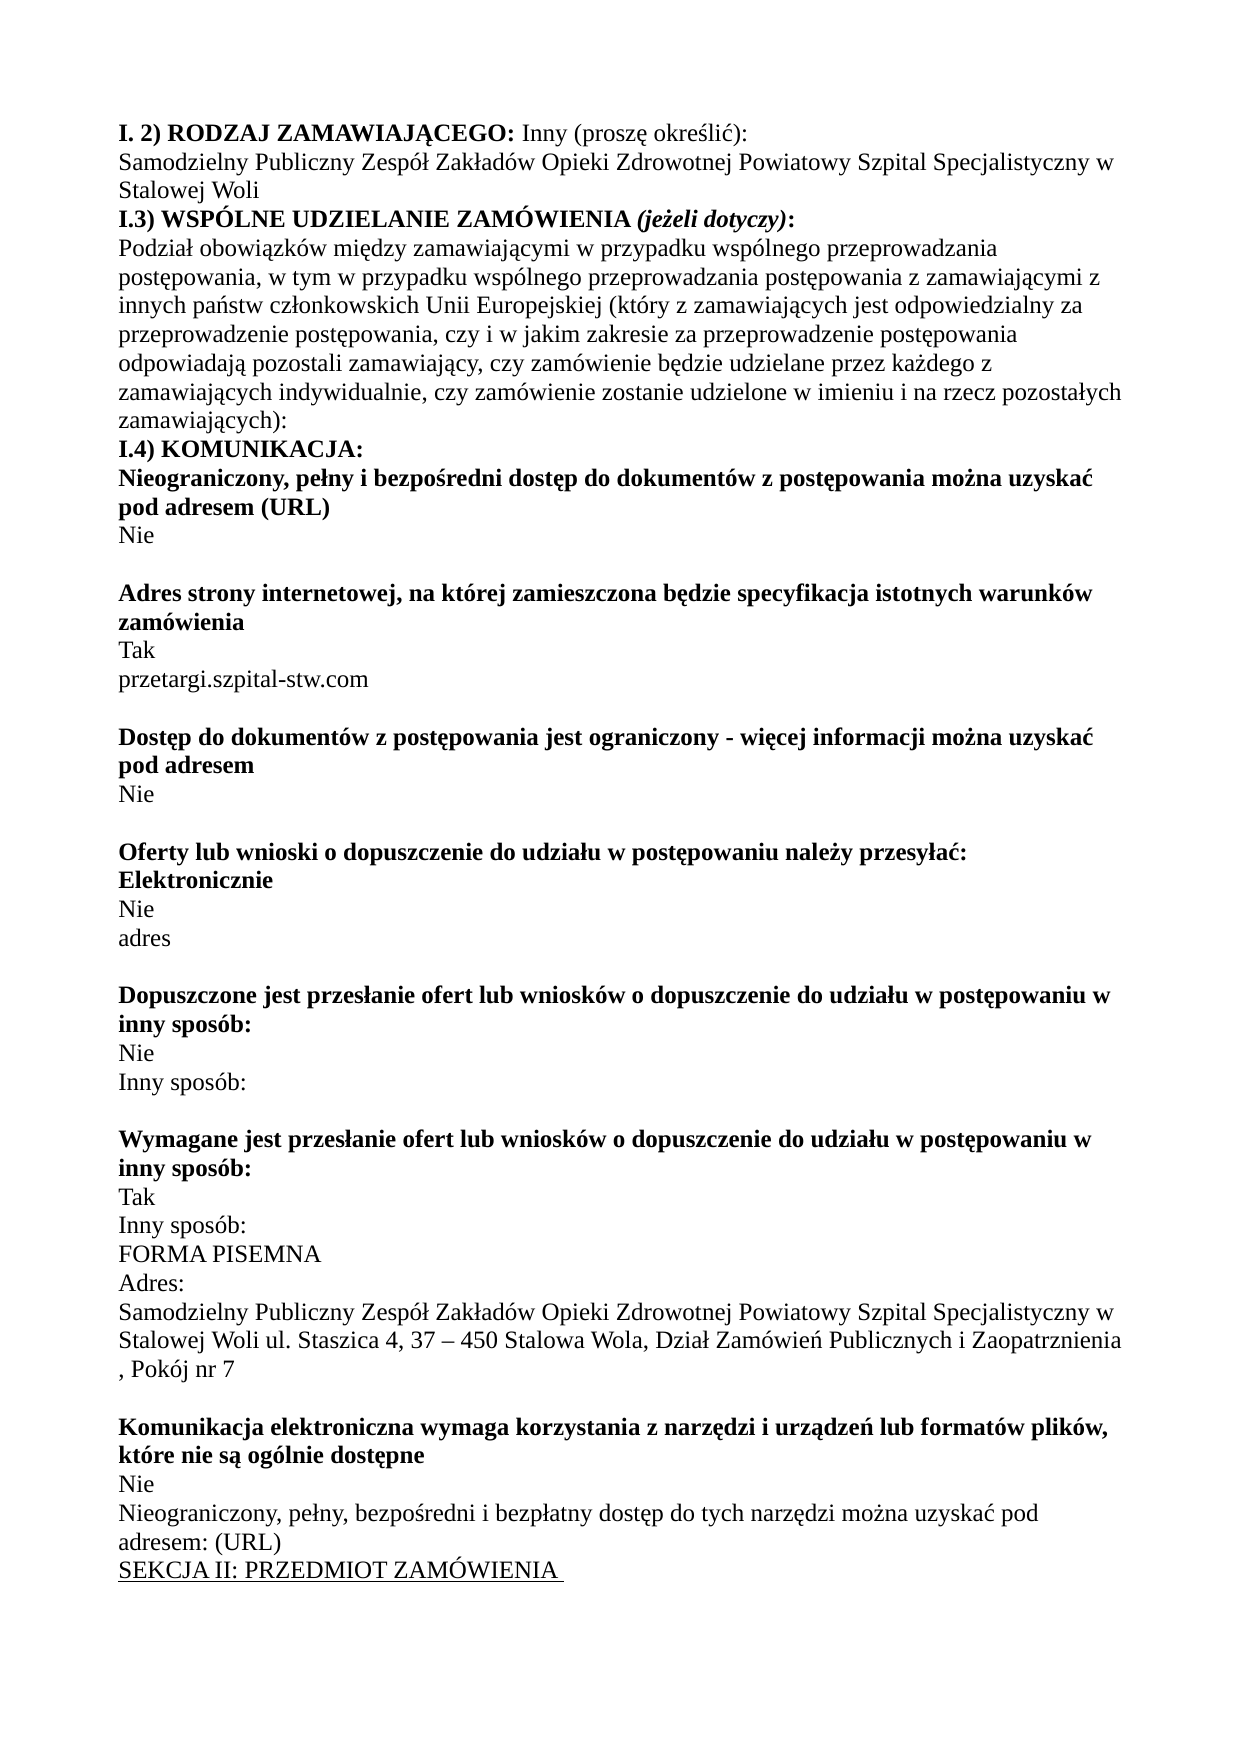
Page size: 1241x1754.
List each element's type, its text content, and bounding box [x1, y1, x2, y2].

text Podział obowiązków między zamawiającymi w przypadku wspólnego przeprowadzania postępowania, w tym w przypadku wspólnego przeprowadzania postępowania z zamawiającymi z innych państw członkowskich Unii Europejskiej (który z zamawiających jest odpowiedzialny za przeprowadzenie postępowania, czy i w jakim zakresie za przeprowadzenie postępowania odpowiadają pozostali zamawiający, czy zamówienie będzie udzielane przez każdego z zamawiających indywidualnie, czy zamówienie zostanie udzielone w imieniu i na rzecz pozostałych zamawiających): [118, 233, 1122, 434]
text Komunikacja elektroniczna wymaga korzystania z narzędzi i urządzeń lub formatów plików, które nie są ogólnie dostępne [118, 1383, 1122, 1469]
text I.3) WSPÓLNE UDZIELANIE ZAMÓWIENIA (jeżeli dotyczy): [118, 204, 1122, 233]
text Nie adres [118, 894, 1122, 952]
text Tak przetargi.szpital-stw.com [118, 636, 1122, 693]
text Oferty lub wnioski o dopuszczenie do udziału w postępowaniu należy przesyłać: Elektronicznie [118, 808, 1122, 894]
text Nie [118, 779, 1122, 808]
text [118, 1584, 1122, 1613]
text Nie Nieograniczony, pełny, bezpośredni i bezpłatny dostęp do tych narzędzi można uzyskać pod adresem: (URL) [118, 1469, 1122, 1556]
text Nie [118, 521, 1122, 549]
text Dopuszczone jest przesłanie ofert lub wniosków o dopuszczenie do udziału w postępowaniu w inny sposób: Nie Inny sposób: Wymagane jest przesłanie ofert lub wniosków o dopuszczenie do udziału w postępowaniu w inny sposób: Tak Inny sposób: FORMA PISEMNA Adres: Samodzielny Publiczny Zespół Zakładów Opieki Zdrowotnej Powiatowy Szpital Specjalistyczny w Stalowej Woli ul. Staszica 4, 37 – 450 Stalowa Wola, Dział Zamówień Publicznych i Zaopatrznienia , Pokój nr 7 [118, 981, 1122, 1383]
text I. 2) RODZAJ ZAMAWIAJĄCEGO: Inny (proszę określić): Samodzielny Publiczny Zespół Zakładów Opieki Zdrowotnej Powiatowy Szpital Specjalistyczny w Stalowej Woli [118, 118, 1122, 204]
text Adres strony internetowej, na której zamieszczona będzie specyfikacja istotnych warunków zamówienia [118, 549, 1122, 636]
text SEKCJA II: PRZEDMIOT ZAMÓWIENIA [118, 1556, 1122, 1584]
text I.4) KOMUNIKACJA: Nieograniczony, pełny i bezpośredni dostęp do dokumentów z postępowania można uzyskać pod adresem (URL) [118, 434, 1122, 521]
text Dostęp do dokumentów z postępowania jest ograniczony - więcej informacji można uzyskać pod adresem [118, 693, 1122, 779]
